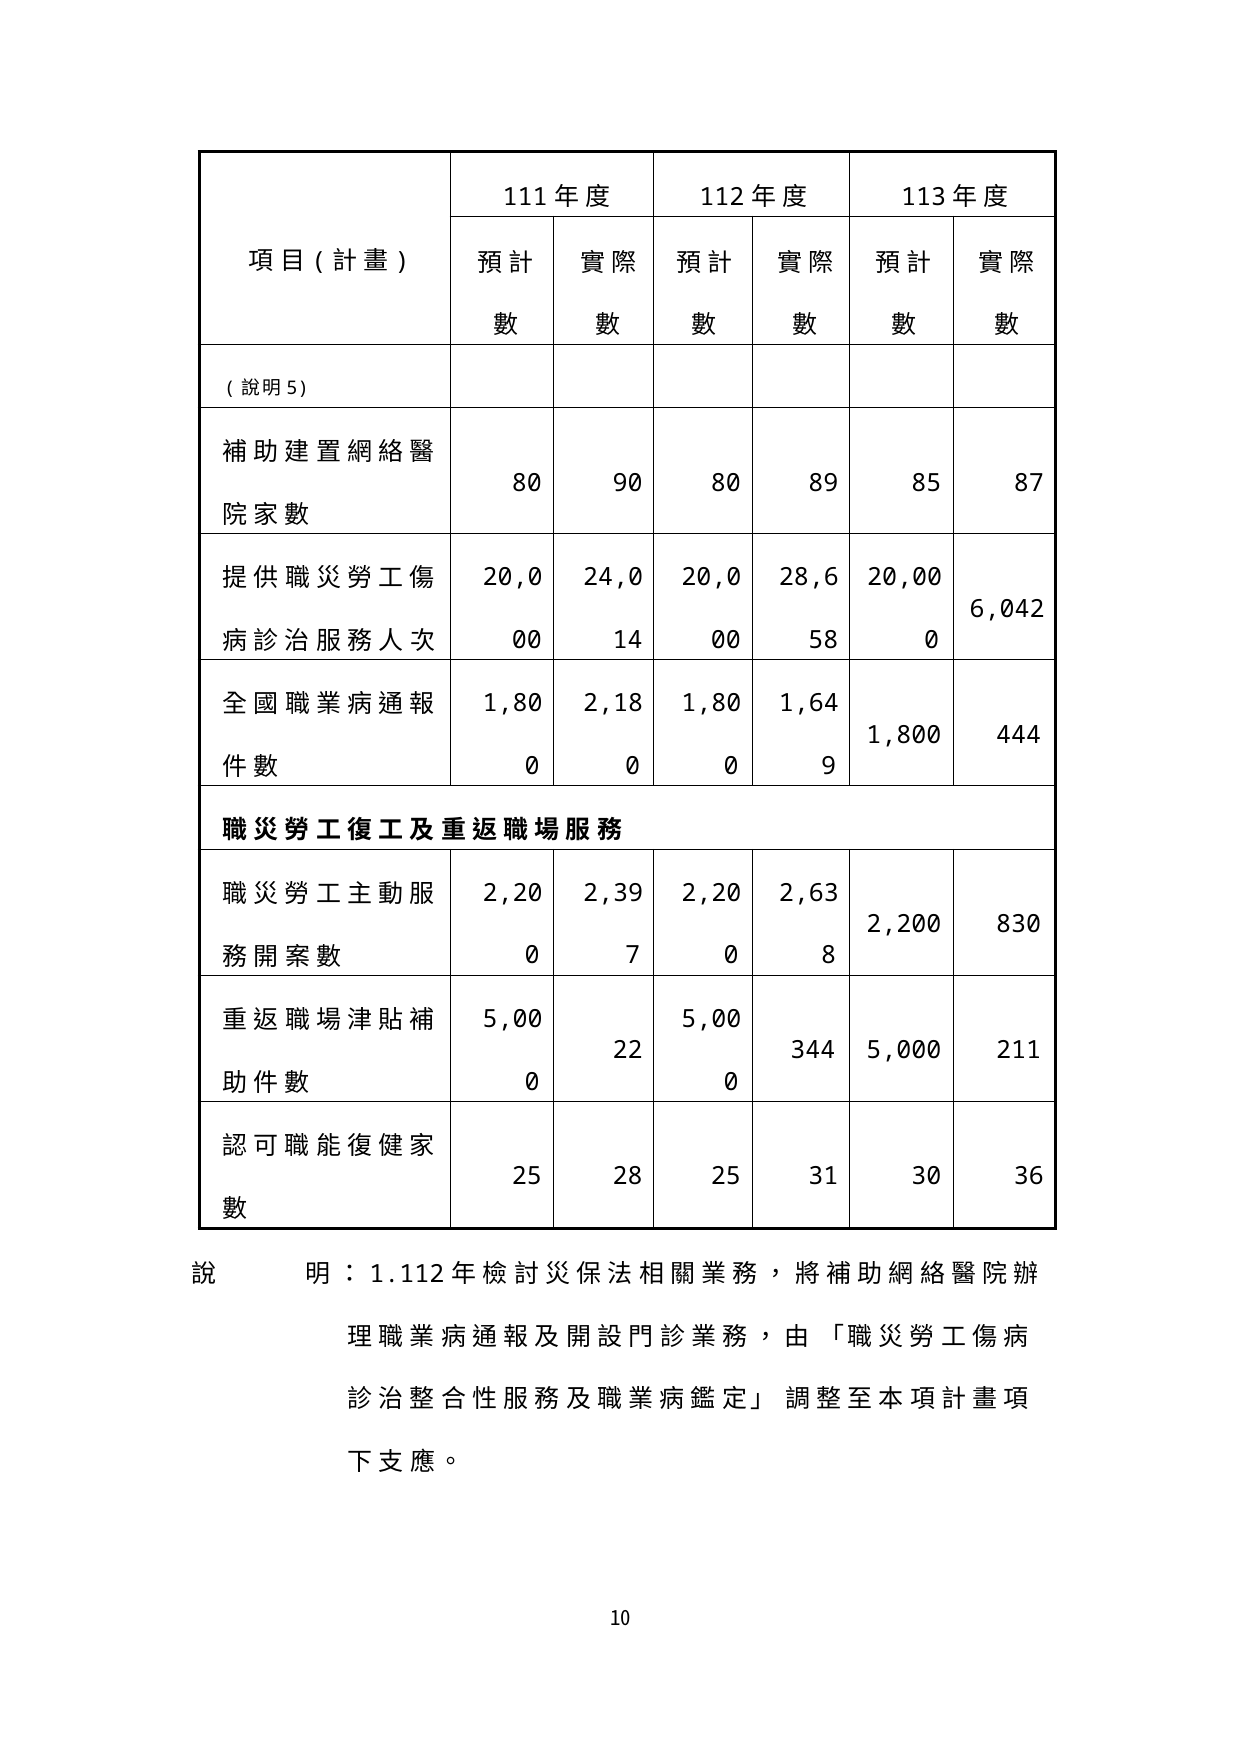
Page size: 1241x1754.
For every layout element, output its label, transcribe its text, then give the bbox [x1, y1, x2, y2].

table_cell 預計數 [451, 217, 553, 344]
table_cell 2,180 [554, 660, 653, 785]
table_cell 80 [654, 408, 752, 533]
table_cell 87 [954, 408, 1054, 533]
table_cell 1,800 [451, 660, 553, 785]
table_cell 20,000 [850, 534, 953, 659]
table_cell 5,000 [654, 976, 752, 1101]
table_cell 1,800 [654, 660, 752, 785]
table_cell 89 [753, 408, 849, 533]
table_cell [654, 345, 752, 407]
table_cell 444 [954, 660, 1054, 785]
table_cell 2,397 [554, 850, 653, 975]
table_cell 30 [850, 1102, 953, 1227]
table_cell 重返職場津貼補助件數 [201, 976, 450, 1101]
table_cell 80 [451, 408, 553, 533]
table_cell 2,200 [451, 850, 553, 975]
table_cell 25 [654, 1102, 752, 1227]
table_cell 2,638 [753, 850, 849, 975]
table_cell 預計數 [850, 217, 953, 344]
table_cell 職災勞工主動服務開案數 [201, 850, 450, 975]
table_cell [954, 345, 1054, 407]
table_cell [554, 345, 653, 407]
table_cell [850, 345, 953, 407]
table_cell 5,000 [850, 976, 953, 1101]
table_cell 職災勞工復工及重返職場服務 [201, 786, 1054, 849]
table_cell 補助建置網絡醫院家數 [201, 408, 450, 533]
table_cell 211 [954, 976, 1054, 1101]
table_cell [753, 345, 849, 407]
table_header 112年度 [654, 153, 849, 216]
table_cell 20,000 [451, 534, 553, 659]
table_header 111年度 [451, 153, 653, 216]
table_cell 31 [753, 1102, 849, 1227]
table_cell 28,658 [753, 534, 849, 659]
table_cell 85 [850, 408, 953, 533]
table_cell [451, 345, 553, 407]
table_cell 28 [554, 1102, 653, 1227]
table_cell 實際數 [554, 217, 653, 344]
table_header 項目(計畫) [201, 153, 450, 344]
table_cell 90 [554, 408, 653, 533]
table_cell 25 [451, 1102, 553, 1227]
table_cell 6,042 [954, 534, 1054, 659]
text 說 明：1.112年檢討災保法相關業務，將補助網絡醫院辦理職業病通報及開設門診業務，由「職災勞工傷病診治整合性服務及職業病鑑定」調整至本項計畫項下支應。 [188, 1230, 1052, 1480]
table_cell 實際數 [954, 217, 1054, 344]
table_cell 1,649 [753, 660, 849, 785]
table_cell 22 [554, 976, 653, 1101]
table_cell 36 [954, 1102, 1054, 1227]
table_cell 實際數 [753, 217, 849, 344]
table_cell 5,000 [451, 976, 553, 1101]
table_cell 344 [753, 976, 849, 1101]
table_cell 全國職業病通報件數 [201, 660, 450, 785]
table_cell 2,200 [850, 850, 953, 975]
table_cell 2,200 [654, 850, 752, 975]
table_cell 20,000 [654, 534, 752, 659]
table_cell 預計數 [654, 217, 752, 344]
table_cell 830 [954, 850, 1054, 975]
table_cell 提供職災勞工傷病診治服務人次 [201, 534, 450, 659]
table_cell 1,800 [850, 660, 953, 785]
table_cell 24,014 [554, 534, 653, 659]
table_header 113年度 [850, 153, 1054, 216]
table_cell 認可職能復健家數 [201, 1102, 450, 1227]
table_cell (說明5) [201, 345, 450, 407]
